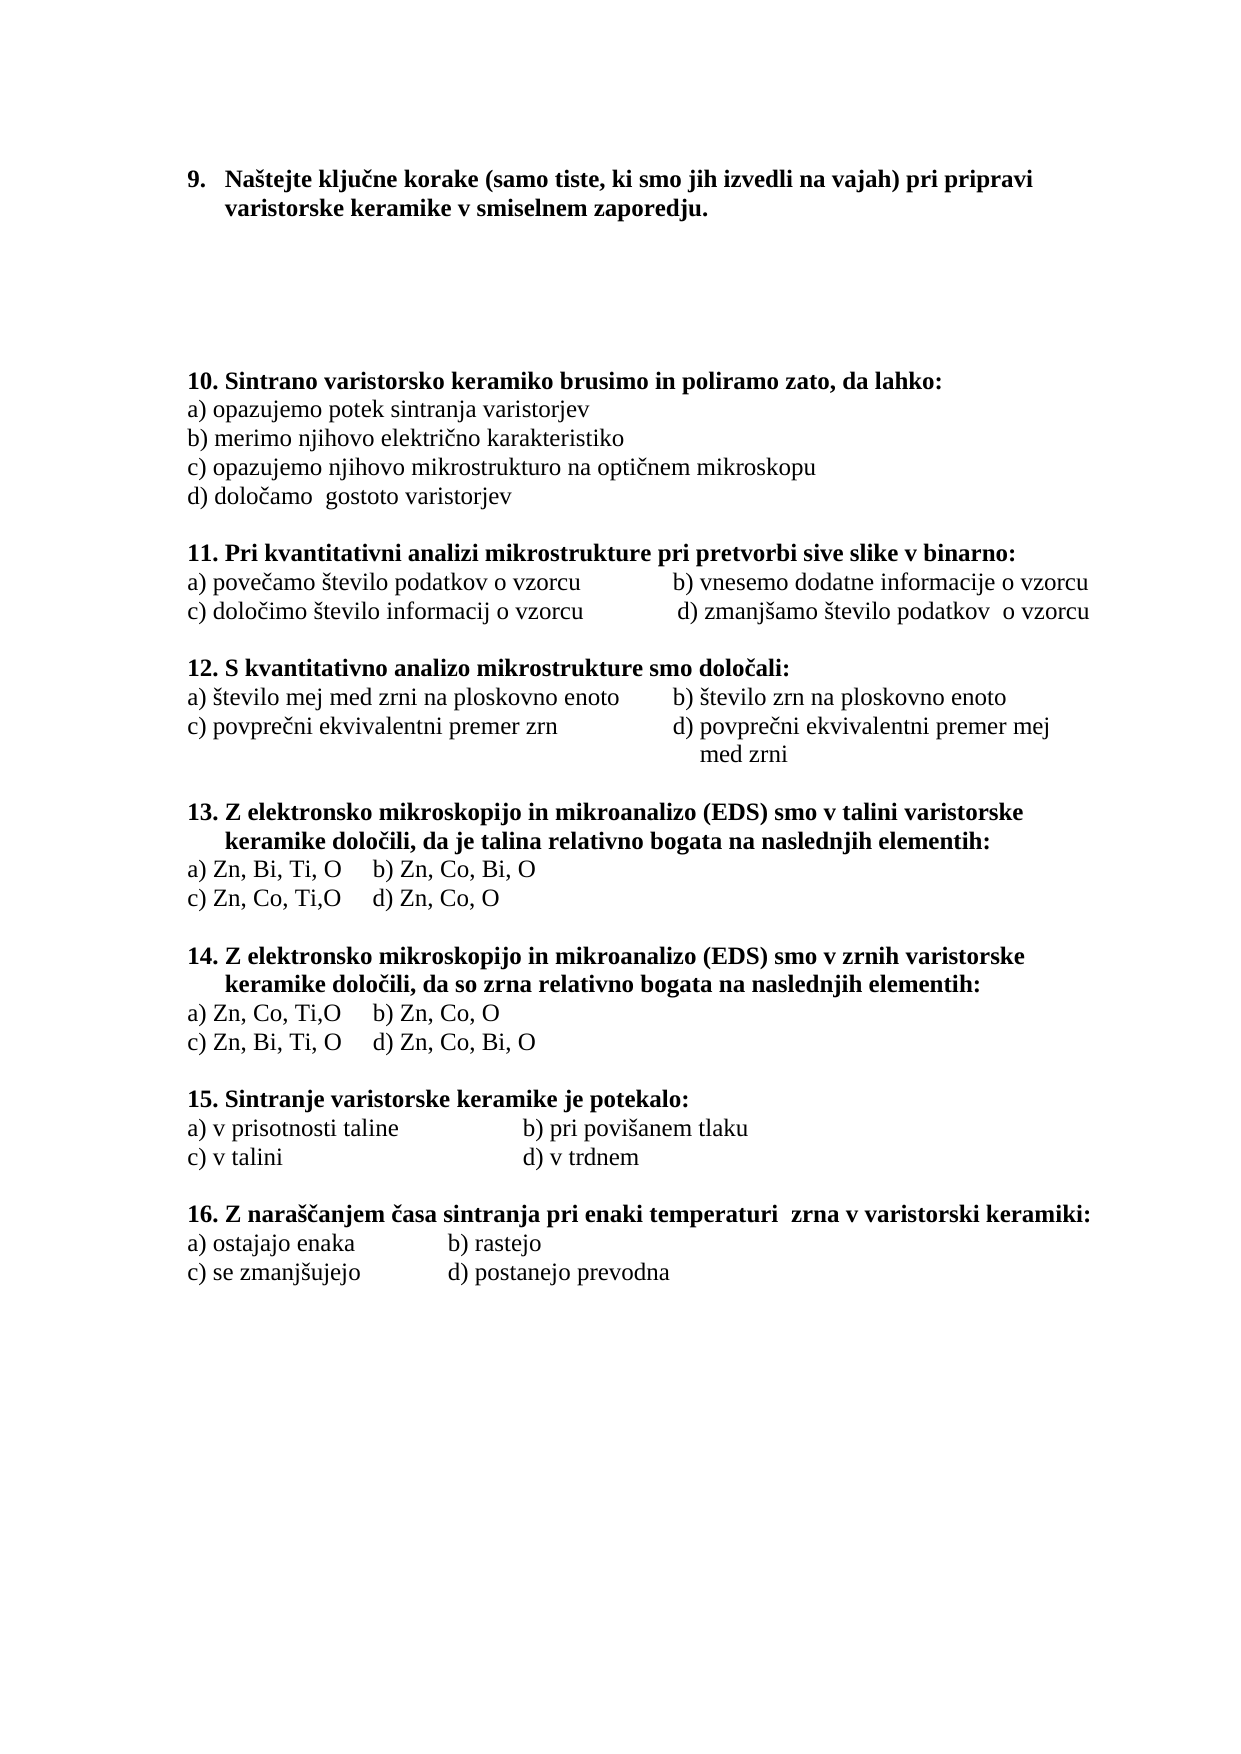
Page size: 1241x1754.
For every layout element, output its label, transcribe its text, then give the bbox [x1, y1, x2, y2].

list Sintrano varistorsko keramiko brusimo in poliramo zato, da lahko: [187, 366, 1092, 394]
text c) Zn, Co, Ti,O d) Zn, Co, O [187, 883, 1092, 912]
text med zrni [187, 739, 1092, 768]
list Z elektronsko mikroskopijo in mikroanalizo (EDS) smo v zrnih varistorske keramike določili, da so zrna relativno bogata na naslednjih elementih: [187, 941, 1092, 998]
text c) povprečni ekvivalentni premer zrn d) povprečni ekvivalentni premer mej [187, 711, 1092, 739]
list S kvantitativno analizo mikrostrukture smo določali: [187, 653, 1092, 682]
text c) določimo število informacij o vzorcu d) zmanjšamo število podatkov o vzorcu [187, 596, 1092, 624]
text a) v prisotnosti taline b) pri povišanem tlaku [187, 1113, 1092, 1142]
text c) v talini d) v trdnem [187, 1142, 1092, 1171]
text c) Zn, Bi, Ti, O d) Zn, Co, Bi, O [187, 1027, 1092, 1056]
text b) merimo njihovo električno karakteristiko [187, 423, 1092, 452]
list Sintranje varistorske keramike je potekalo: [187, 1084, 1092, 1113]
list Z elektronsko mikroskopijo in mikroanalizo (EDS) smo v talini varistorske keramike določili, da je talina relativno bogata na naslednjih elementih: [187, 797, 1092, 854]
list Pri kvantitativni analizi mikrostrukture pri pretvorbi sive slike v binarno: [187, 538, 1092, 567]
text d) določamo gostoto varistorjev [187, 481, 1092, 509]
text a) povečamo število podatkov o vzorcu b) vnesemo dodatne informacije o vzorcu [187, 567, 1092, 596]
text a) Zn, Co, Ti,O b) Zn, Co, O [187, 998, 1092, 1027]
text c) se zmanjšujejo d) postanejo prevodna [187, 1257, 1092, 1286]
list Z naraščanjem časa sintranja pri enaki temperaturi zrna v varistorski keramiki: [187, 1199, 1092, 1228]
text a) opazujemo potek sintranja varistorjev [187, 394, 1092, 423]
text a) število mej med zrni na ploskovno enoto b) število zrn na ploskovno enoto [187, 682, 1092, 711]
list Naštejte ključne korake (samo tiste, ki smo jih izvedli na vajah) pri pripravi varistorske keramike v smiselnem zaporedju. [187, 164, 1092, 222]
text c) opazujemo njihovo mikrostrukturo na optičnem mikroskopu [187, 452, 1092, 481]
text a) ostajajo enaka b) rastejo [187, 1228, 1092, 1257]
text a) Zn, Bi, Ti, O b) Zn, Co, Bi, O [187, 854, 1092, 883]
